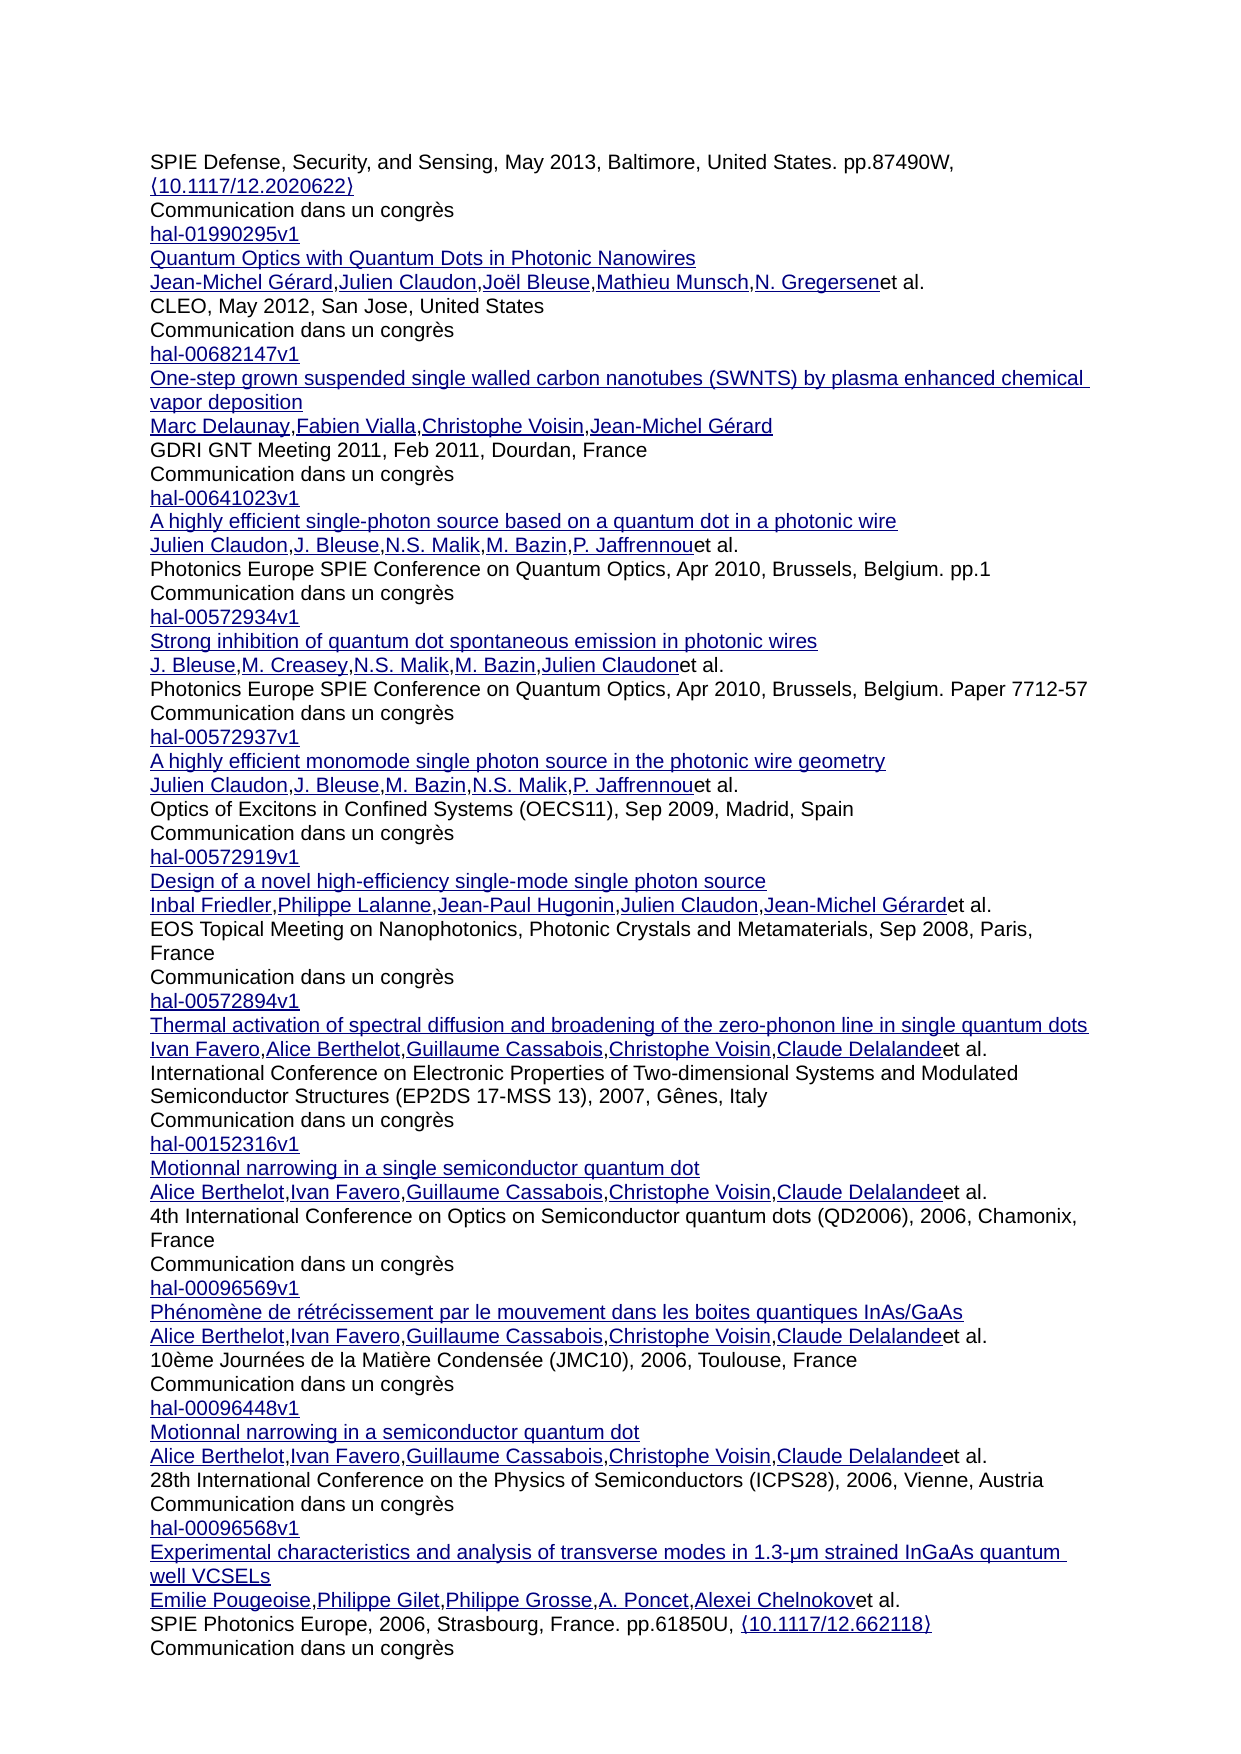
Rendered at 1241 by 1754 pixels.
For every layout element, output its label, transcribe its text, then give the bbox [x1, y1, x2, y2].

table_cell Motionnal narrowing in a semiconductor quantum dot Alice Berthelot,Ivan Favero,Guillaume Cassabois,Christophe Voisin,Claude Delalandeet al. 28th International Conference on the Physics of Semiconductors (ICPS28), 2006, Vienne, Austria Communication dans un congrès hal-00096568v1 [150, 1420, 1090, 1539]
table_cell A highly efficient monomode single photon source in the photonic wire geometry Julien Claudon,J. Bleuse,M. Bazin,N.S. Malik,P. Jaffrennouet al. Optics of Excitons in Confined Systems (OECS11), Sep 2009, Madrid, Spain Communication dans un congrès hal-00572919v1 [150, 749, 1090, 869]
table_cell One-step grown suspended single walled carbon nanotubes (SWNTS) by plasma enhanced chemical [150, 366, 1090, 387]
table_cell Design of a novel high-efficiency single-mode single photon source Inbal Friedler,Philippe Lalanne,Jean-Paul Hugonin,Julien Claudon,Jean-Michel Gérardet al. EOS Topical Meeting on Nanophotonics, Photonic Crystals and Metamaterials, Sep 2008, Paris, France Communication dans un congrès hal-00572894v1 [150, 869, 1090, 1012]
table_cell SPIE Defense, Security, and Sensing, May 2013, Baltimore, United States. pp.87490W, ⟨10.1117/12.2020622⟩ Communication dans un congrès hal-01990295v1 [150, 150, 1090, 246]
table_cell Motionnal narrowing in a single semiconductor quantum dot Alice Berthelot,Ivan Favero,Guillaume Cassabois,Christophe Voisin,Claude Delalandeet al. 4th International Conference on Optics on Semiconductor quantum dots (QD2006), 2006, Chamonix, France Communication dans un congrès hal-00096569v1 [150, 1156, 1090, 1300]
table_cell A highly efficient single-photon source based on a quantum dot in a photonic wire Julien Claudon,J. Bleuse,N.S. Malik,M. Bazin,P. Jaffrennouet al. Photonics Europe SPIE Conference on Quantum Optics, Apr 2010, Brussels, Belgium. pp.1 Communication dans un congrès hal-00572934v1 [150, 509, 1090, 629]
table_cell Strong inhibition of quantum dot spontaneous emission in photonic wires J. Bleuse,M. Creasey,N.S. Malik,M. Bazin,Julien Claudonet al. Photonics Europe SPIE Conference on Quantum Optics, Apr 2010, Brussels, Belgium. Paper 7712-57 Communication dans un congrès hal-00572937v1 [150, 629, 1090, 749]
table_cell Phénomène de rétrécissement par le mouvement dans les boites quantiques InAs/GaAs Alice Berthelot,Ivan Favero,Guillaume Cassabois,Christophe Voisin,Claude Delalandeet al. 10ème Journées de la Matière Condensée (JMC10), 2006, Toulouse, France Communication dans un congrès hal-00096448v1 [150, 1300, 1090, 1420]
table_cell vapor deposition Marc Delaunay,Fabien Vialla,Christophe Voisin,Jean-Michel Gérard GDRI GNT Meeting 2011, Feb 2011, Dourdan, France Communication dans un congrès hal-00641023v1 [150, 388, 1090, 509]
table_cell Experimental characteristics and analysis of transverse modes in 1.3-μm strained InGaAs quantum well VCSELs Emilie Pougeoise,Philippe Gilet,Philippe Grosse,A. Poncet,Alexei Chelnokovet al. SPIE Photonics Europe, 2006, Strasbourg, France. pp.61850U, ⟨10.1117/12.662118⟩ Communication dans un congrès [150, 1540, 1090, 1659]
table_cell Thermal activation of spectral diffusion and broadening of the zero-phonon line in single quantum dots Ivan Favero,Alice Berthelot,Guillaume Cassabois,Christophe Voisin,Claude Delalandeet al. International Conference on Electronic Properties of Two-dimensional Systems and Modulated Semiconductor Structures (EP2DS 17-MSS 13), 2007, Gênes, Italy Communication dans un congrès hal-00152316v1 [150, 1013, 1090, 1156]
table_cell Quantum Optics with Quantum Dots in Photonic Nanowires Jean-Michel Gérard,Julien Claudon,Joël Bleuse,Mathieu Munsch,N. Gregersenet al. CLEO, May 2012, San Jose, United States Communication dans un congrès hal-00682147v1 [150, 246, 1090, 366]
